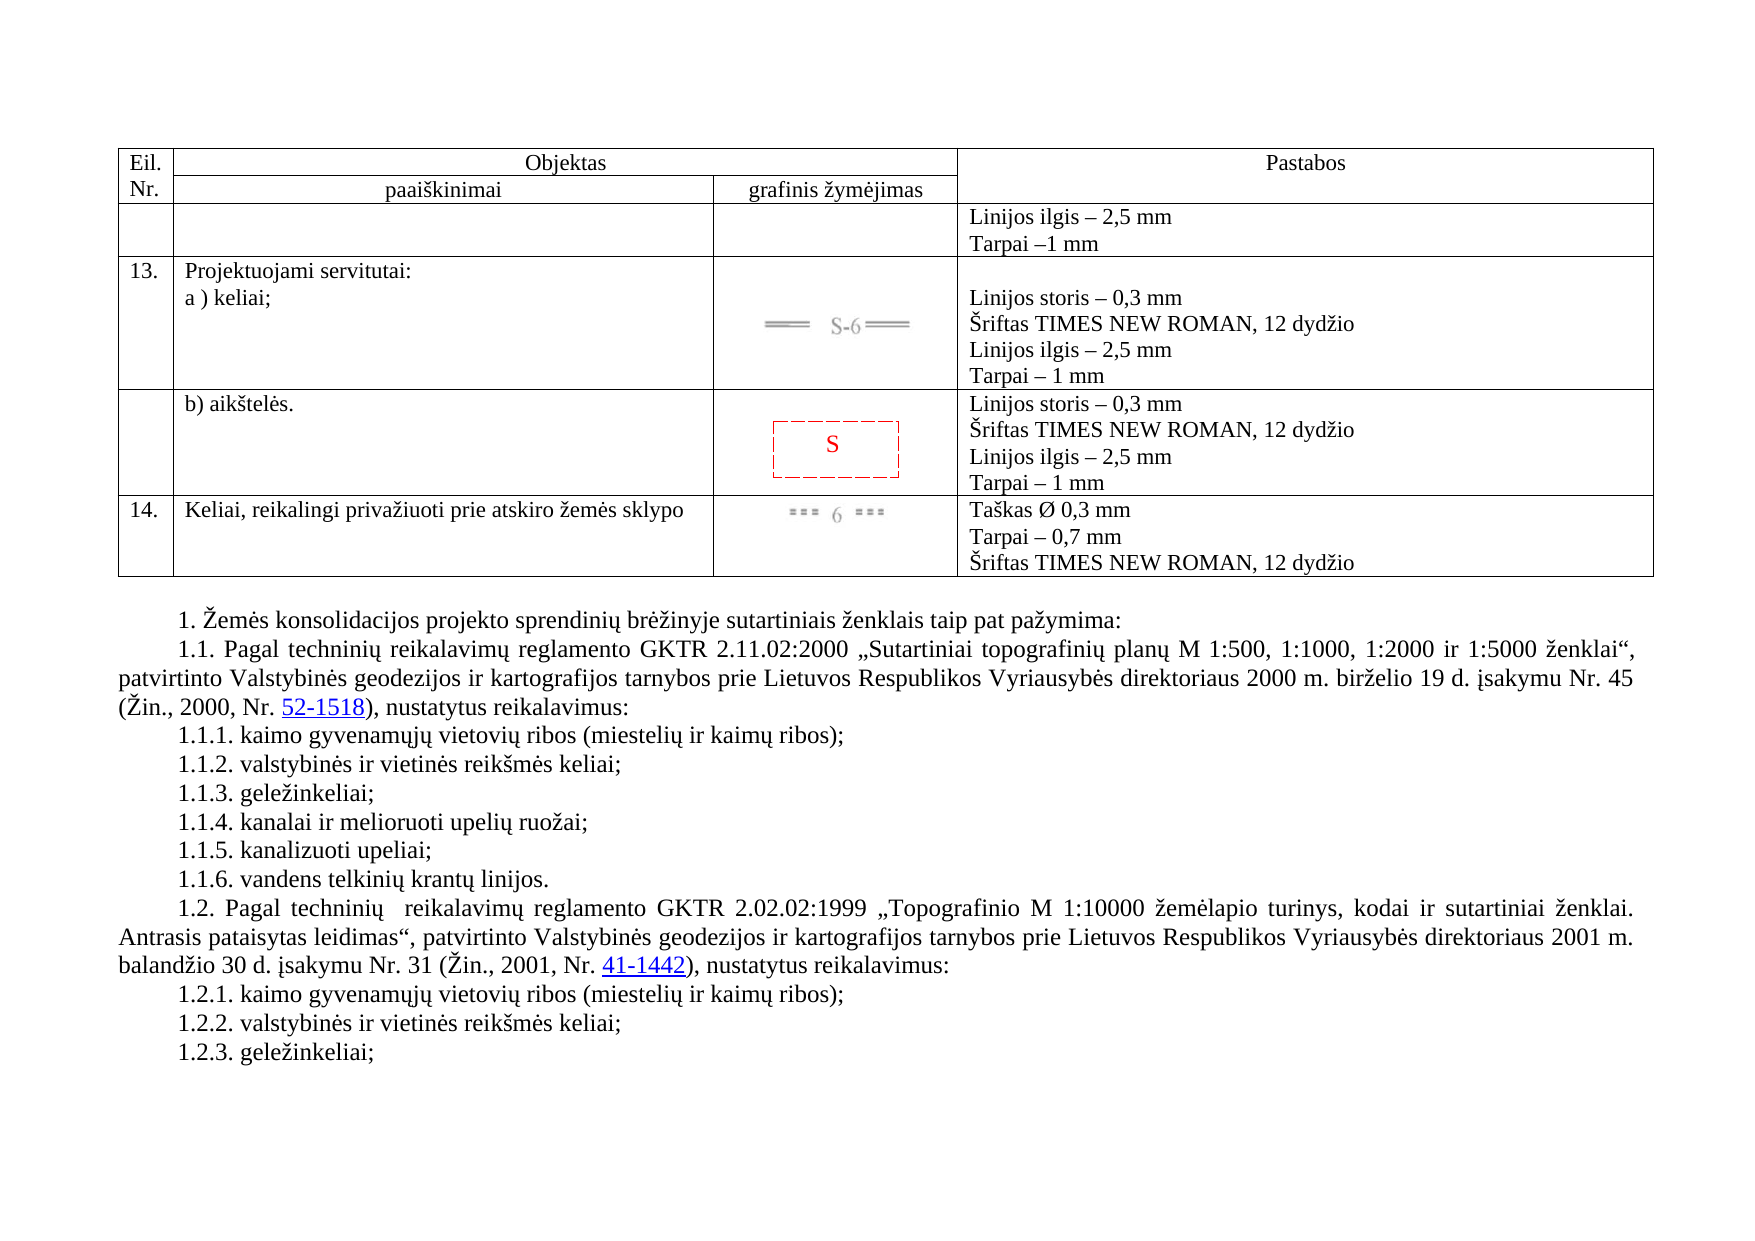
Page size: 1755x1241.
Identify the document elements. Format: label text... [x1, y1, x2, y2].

table_cell [958, 257, 1653, 283]
table_cell a ) keliai; [174, 284, 713, 389]
text 1.2.3. geležinkeliai; [118, 1037, 1636, 1065]
table_cell Keliai, reikalingi privažiuoti prie atskiro žemės sklypo [174, 496, 713, 576]
table_cell (ženklas) [714, 390, 957, 495]
table_cell [119, 204, 173, 256]
table_cell 13. [119, 257, 173, 283]
table_cell Projektuojami servitutai: [174, 257, 713, 283]
table_cell [714, 284, 957, 389]
table_cell Taškas SKERSMUOØ 0,3 mm Tarpai – 0,7 mm Šriftas TIMES NEW ROMAN, 12 dydžio [958, 496, 1653, 576]
table_cell paaiškinimai [174, 176, 713, 202]
text 1.1.5. kanalizuoti upeliai; [118, 835, 1636, 864]
table_cell 14. [119, 496, 173, 576]
table_cell Linijos ilgis – 2,5 mm Tarpai –1 mm [958, 204, 1653, 256]
text 1. Žemės konsolidacijos projekto sprendinių brėžinyje sutartiniais ženklais taip pat pažymima: [118, 605, 1636, 634]
table_cell [174, 204, 713, 256]
table_cell b) aikštelės. [174, 390, 713, 495]
text 1.2. Pagal techninių reikalavimų reglamento GKTR 2.02.02:1999 „Topografinio M 1:10000 žemėlapio turinys, kodai ir sutartiniai ženklai. Antrasis pataisytas leidimas“, patvirtinto Valstybinės geodezijos ir kartografijos tarnybos prie Lietuvos Respublikos Vyriausybės direktoriaus 2001 m. balandžio 30 d. įsakymu Nr. 31 (Žin., 2001, Nr. 41-1442), nustatytus reikalavimus: [118, 893, 1636, 979]
table_cell (ženklas) [714, 496, 957, 576]
table_cell [119, 284, 173, 389]
table_header Pastabos [958, 149, 1653, 202]
text 1.1. Pagal techninių reikalavimų reglamento GKTR 2.11.02:2000 „Sutartiniai topografinių planų M 1:500, 1:1000, 1:2000 ir 1:5000 ženklai“, patvirtinto Valstybinės geodezijos ir kartografijos tarnybos prie Lietuvos Respublikos Vyriausybės direktoriaus 2000 m. birželio 19 d. įsakymu Nr. 45 (Žin., 2000, Nr. 52-1518), nustatytus reikalavimus: [118, 634, 1636, 720]
table_cell Linijos storis – 0,3 mm Šriftas TIMES NEW ROMAN, 12 dydžio Linijos ilgis – 2,5 mm Tarpai – 1 mm [958, 284, 1653, 389]
table_cell grafinis žymėjimas [714, 176, 957, 202]
table_cell (ženklas) [714, 257, 957, 283]
text 1.2.2. valstybinės ir vietinės reikšmės keliai; [118, 1008, 1636, 1037]
text 1.1.6. vandens telkinių krantų linijos. [118, 864, 1636, 893]
text 1.1.2. valstybinės ir vietinės reikšmės keliai; [118, 749, 1636, 778]
table_cell Linijos storis – 0,3 mm Šriftas TIMES NEW ROMAN, 12 dydžio Linijos ilgis – 2,5 mm Tarpai – 1 mm [958, 390, 1653, 495]
table_header Eil. Nr. [119, 149, 173, 202]
text 1.1.3. geležinkeliai; [118, 778, 1636, 807]
text 1.1.1. kaimo gyvenamųjų vietovių ribos (miestelių ir kaimų ribos); [118, 720, 1636, 749]
table_cell [119, 390, 173, 495]
table_cell (ženklas) [714, 204, 957, 256]
text 1.2.1. kaimo gyvenamųjų vietovių ribos (miestelių ir kaimų ribos); [118, 979, 1636, 1008]
text 1.1.4. kanalai ir melioruoti upelių ruožai; [118, 807, 1636, 835]
table_header Objektas [174, 149, 957, 175]
